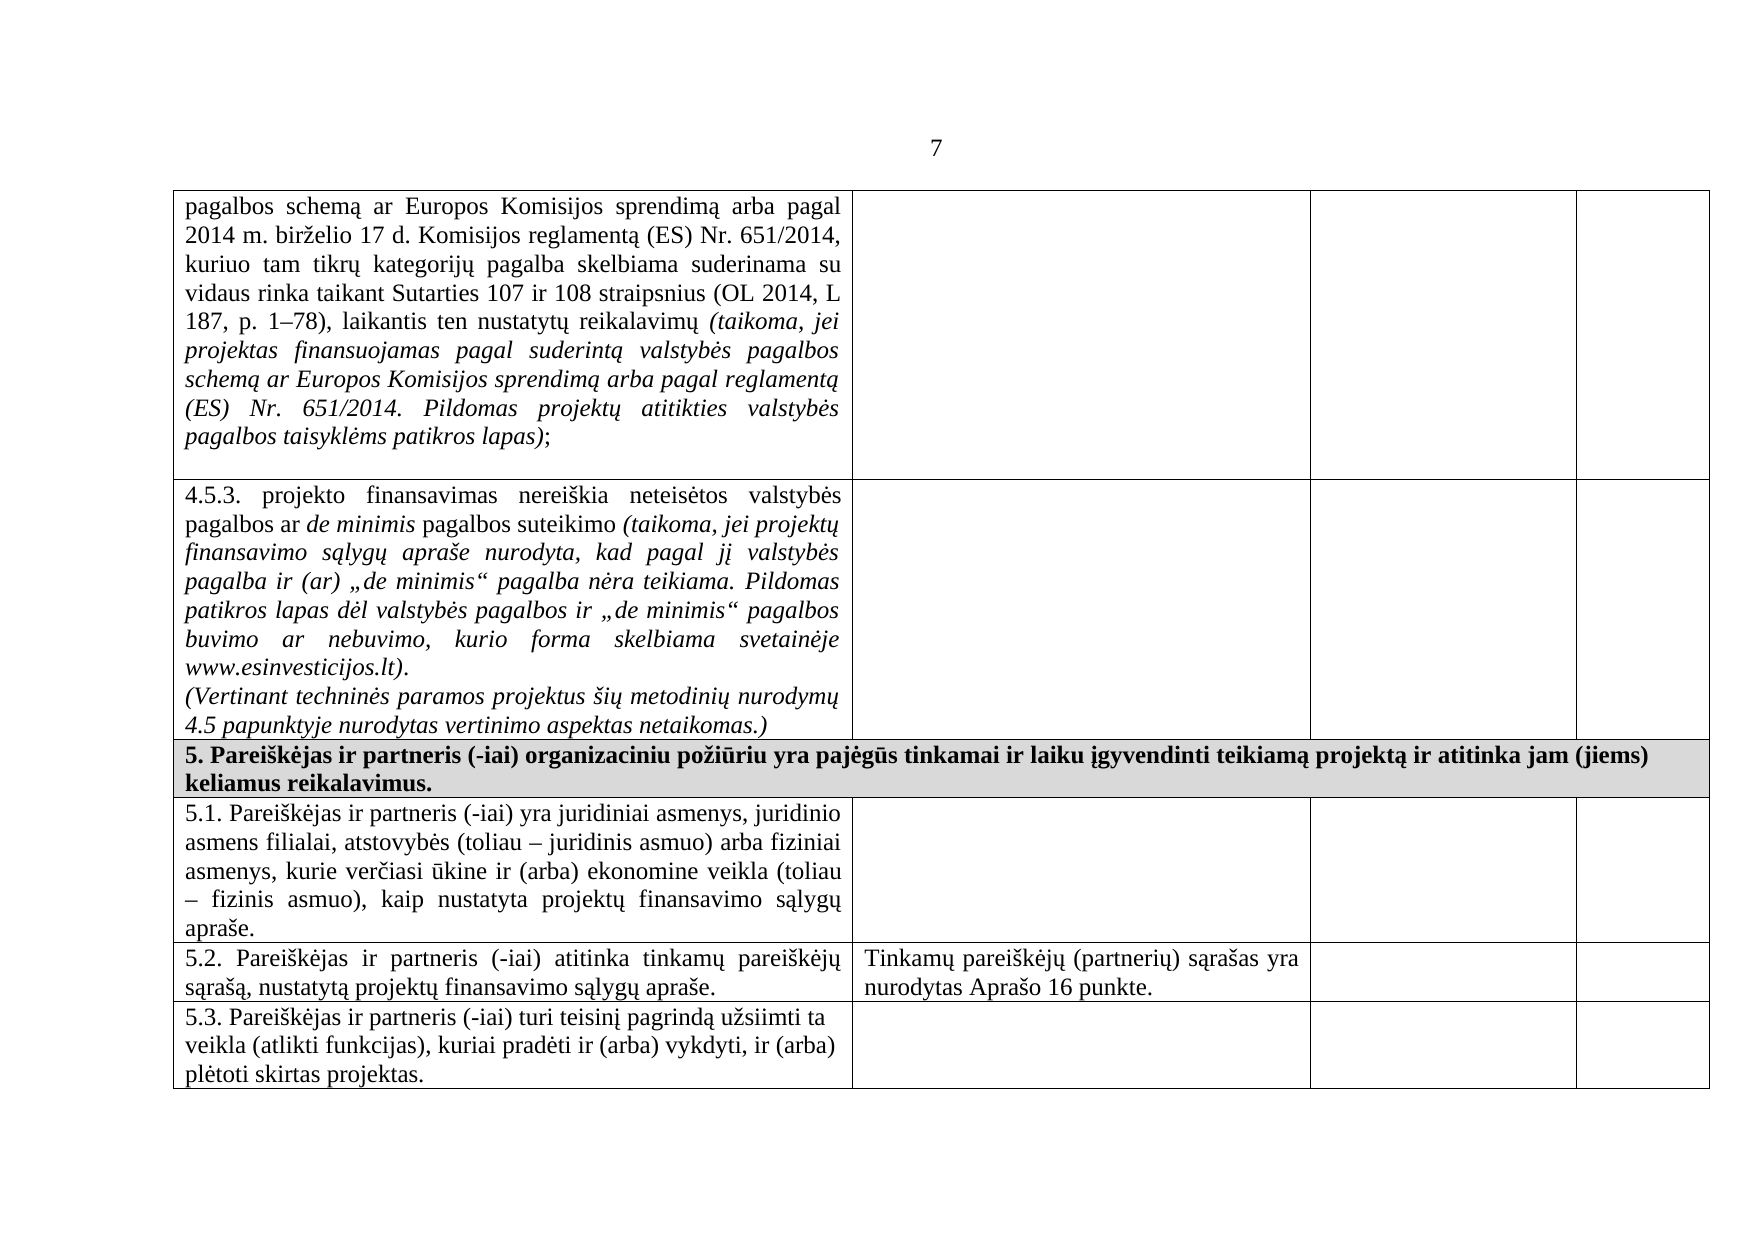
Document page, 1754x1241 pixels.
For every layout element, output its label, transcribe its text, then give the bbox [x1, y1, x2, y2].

table_cell Tinkamų pareiškėjų (partnerių) sąrašas yra nurodytas Aprašo 16 punkte. [853, 943, 1310, 1001]
table_cell [853, 191, 1310, 479]
table_cell 5. Pareiškėjas ir partneris (-iai) organizaciniu požiūriu yra pajėgūs tinkamai ir laiku įgyvendinti teikiamą projektą ir atitinka jam (jiems) keliamus reikalavimus. [174, 740, 1709, 797]
table_cell [1577, 798, 1709, 942]
table_cell [1577, 480, 1709, 739]
table_cell [1577, 191, 1709, 479]
table_cell pagalbos schemą ar Europos Komisijos sprendimą arba pagal 2014 m. birželio 17 d. Komisijos reglamentą (ES) Nr. 651/2014, kuriuo tam tikrų kategorijų pagalba skelbiama suderinama su vidaus rinka taikant Sutarties 107 ir 108 straipsnius (OL 2014, L 187, p. 1–78), laikantis ten nustatytų reikalavimų (taikoma, jei projektas finansuojamas pagal suderintą valstybės pagalbos schemą ar Europos Komisijos sprendimą arba pagal reglamentą (ES) Nr. 651/2014. Pildomas projektų atitikties valstybės pagalbos taisyklėms patikros lapas); [174, 191, 852, 479]
table_cell [1311, 1002, 1576, 1088]
table_cell [1311, 480, 1576, 739]
table_cell [1577, 1002, 1709, 1088]
table_cell [1311, 191, 1576, 479]
table_cell 5.3. Pareiškėjas ir partneris (-iai) turi teisinį pagrindą užsiimti ta veikla (atlikti funkcijas), kuriai pradėti ir (arba) vykdyti, ir (arba) plėtoti skirtas projektas. [174, 1002, 852, 1088]
table_cell [853, 480, 1310, 739]
table_cell [1311, 943, 1576, 1001]
table_cell [853, 798, 1310, 942]
table_cell [853, 1002, 1310, 1088]
table_cell [1577, 943, 1709, 1001]
table_cell 4.5.3. projekto finansavimas nereiškia neteisėtos valstybės pagalbos ar de minimis pagalbos suteikimo (taikoma, jei projektų finansavimo sąlygų apraše nurodyta, kad pagal jį valstybės pagalba ir (ar) „de minimis“ pagalba nėra teikiama. Pildomas patikros lapas dėl valstybės pagalbos ir „de minimis“ pagalbos buvimo ar nebuvimo, kurio forma skelbiama svetainėje www.esinvesticijos.lt). (Vertinant techninės paramos projektus šių metodinių nurodymų 4.5 papunktyje nurodytas vertinimo aspektas netaikomas.) [174, 480, 852, 739]
table_cell 5.2. Pareiškėjas ir partneris (-iai) atitinka tinkamų pareiškėjų sąrašą, nustatytą projektų finansavimo sąlygų apraše. [174, 943, 852, 1001]
table_cell [1311, 798, 1576, 942]
table_cell 5.1. Pareiškėjas ir partneris (-iai) yra juridiniai asmenys, juridinio asmens filialai, atstovybės (toliau – juridinis asmuo) arba fiziniai asmenys, kurie verčiasi ūkine ir (arba) ekonomine veikla (toliau – fizinis asmuo), kaip nustatyta projektų finansavimo sąlygų apraše. [174, 798, 852, 942]
